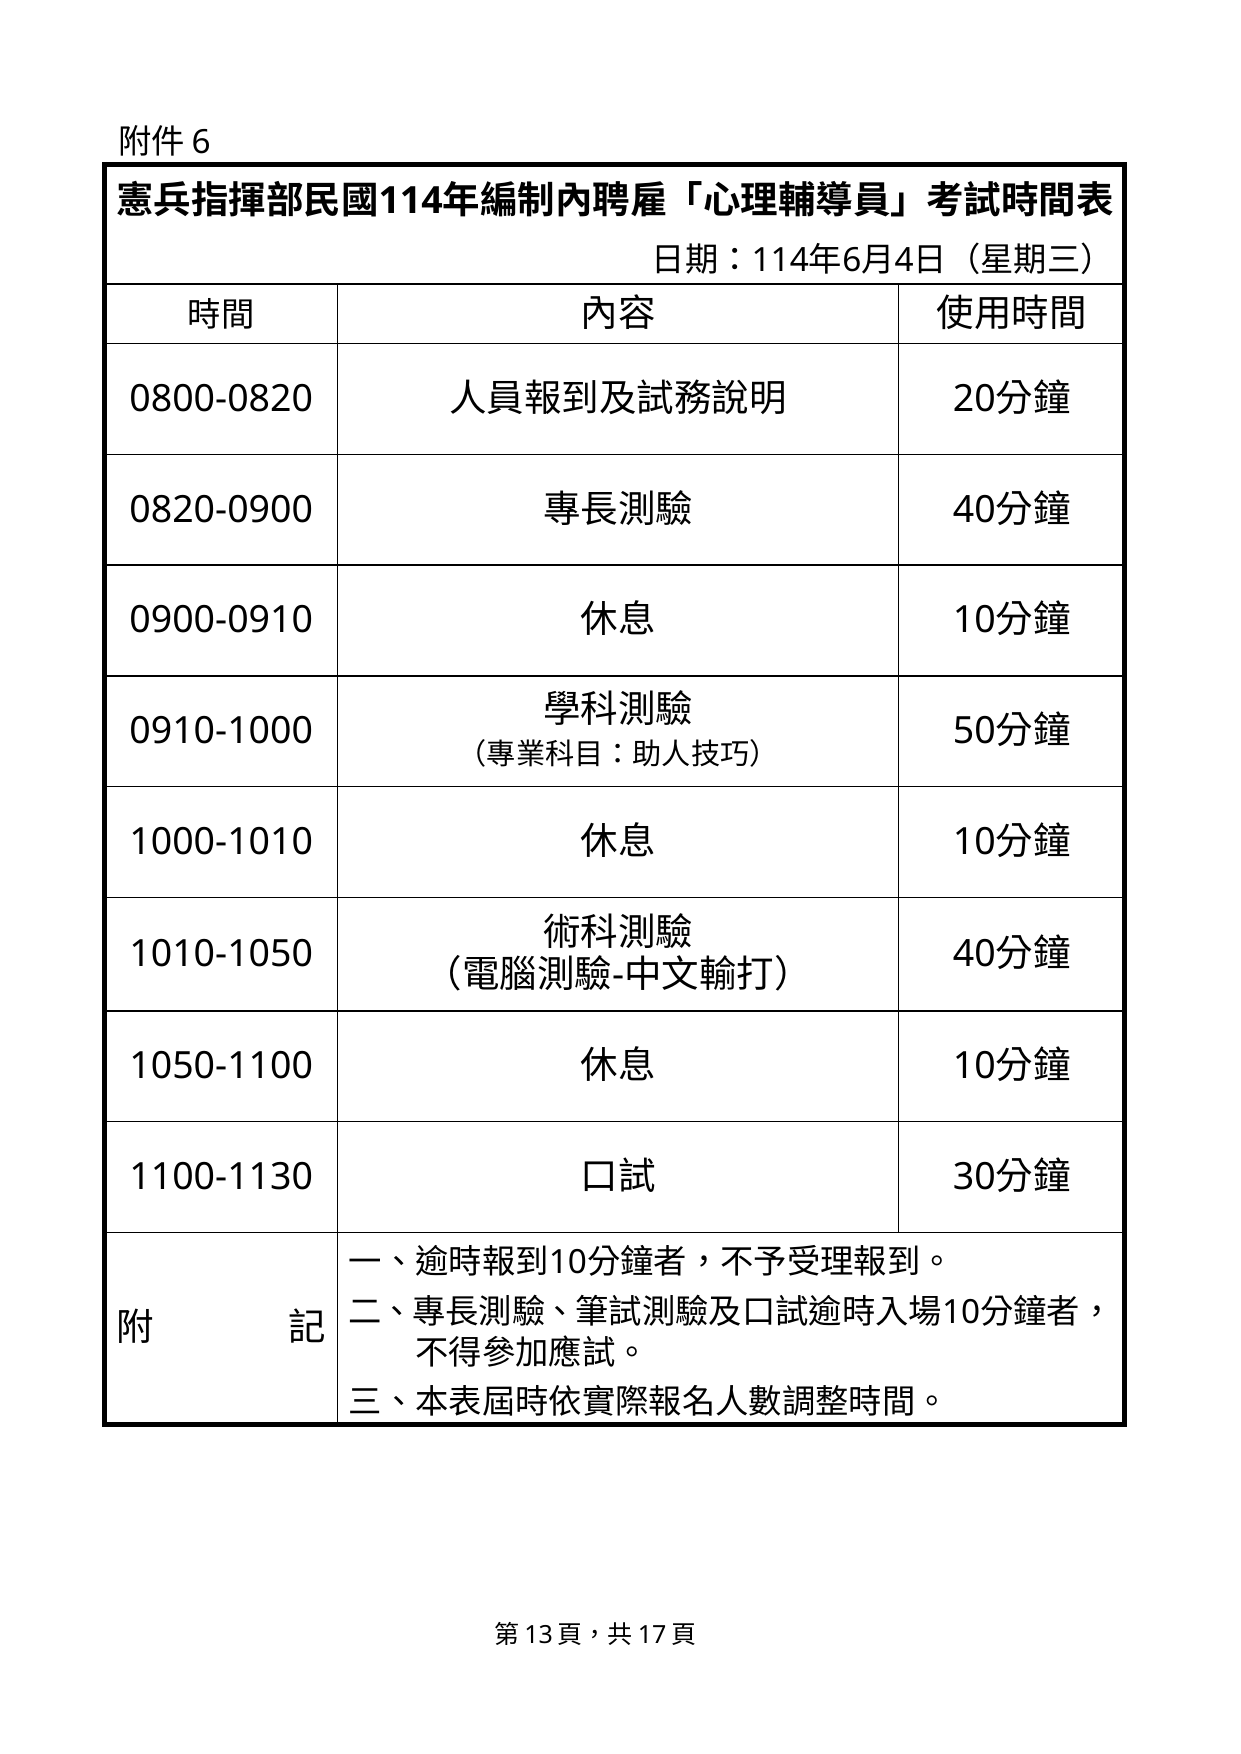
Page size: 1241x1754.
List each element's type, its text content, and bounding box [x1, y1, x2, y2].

table_cell 學科測驗 （專業科目：助人技巧） [338, 677, 898, 786]
table_cell 附記 [107, 1233, 337, 1422]
table_header 憲兵指揮部民國114年編制內聘雇「心理輔導員」考試時間表 日期：114年6月4日（星期三） [107, 167, 1122, 283]
table_cell 休息 [338, 566, 898, 675]
table_cell 0800-0820 [107, 344, 337, 453]
table_cell 休息 [338, 787, 898, 896]
table_cell 使用時間 [899, 285, 1122, 343]
table_cell 30分鐘 [899, 1122, 1122, 1231]
table_cell 術科測驗 （電腦測驗-中文輸打） [338, 898, 898, 1010]
table_cell 1100-1130 [107, 1122, 337, 1231]
table_cell 0910-1000 [107, 677, 337, 786]
table_cell 一、逾時報到10分鐘者，不予受理報到。 二、專長測驗、筆試測驗及口試逾時入場10分鐘者，不得參加應試。 三、本表屆時依實際報名人數調整時間。 [338, 1233, 1122, 1422]
table_cell 10分鐘 [899, 566, 1122, 675]
table_cell 40分鐘 [899, 898, 1122, 1010]
table_cell 人員報到及試務說明 [338, 344, 898, 453]
table_cell 20分鐘 [899, 344, 1122, 453]
table_cell 0820-0900 [107, 455, 337, 564]
table_cell 10分鐘 [899, 787, 1122, 896]
table_cell 10分鐘 [899, 1012, 1122, 1121]
table_cell 休息 [338, 1012, 898, 1121]
table_cell 1050-1100 [107, 1012, 337, 1121]
table_cell 1000-1010 [107, 787, 337, 896]
table_cell 40分鐘 [899, 455, 1122, 564]
table_cell 時間 [107, 285, 337, 343]
table_cell 50分鐘 [899, 677, 1122, 786]
table_cell 0900-0910 [107, 566, 337, 675]
table_cell 內容 [338, 285, 898, 343]
text 附件6 [118, 118, 1122, 162]
table_cell 口試 [338, 1122, 898, 1231]
table_cell 專長測驗 [338, 455, 898, 564]
table_cell 1010-1050 [107, 898, 337, 1010]
